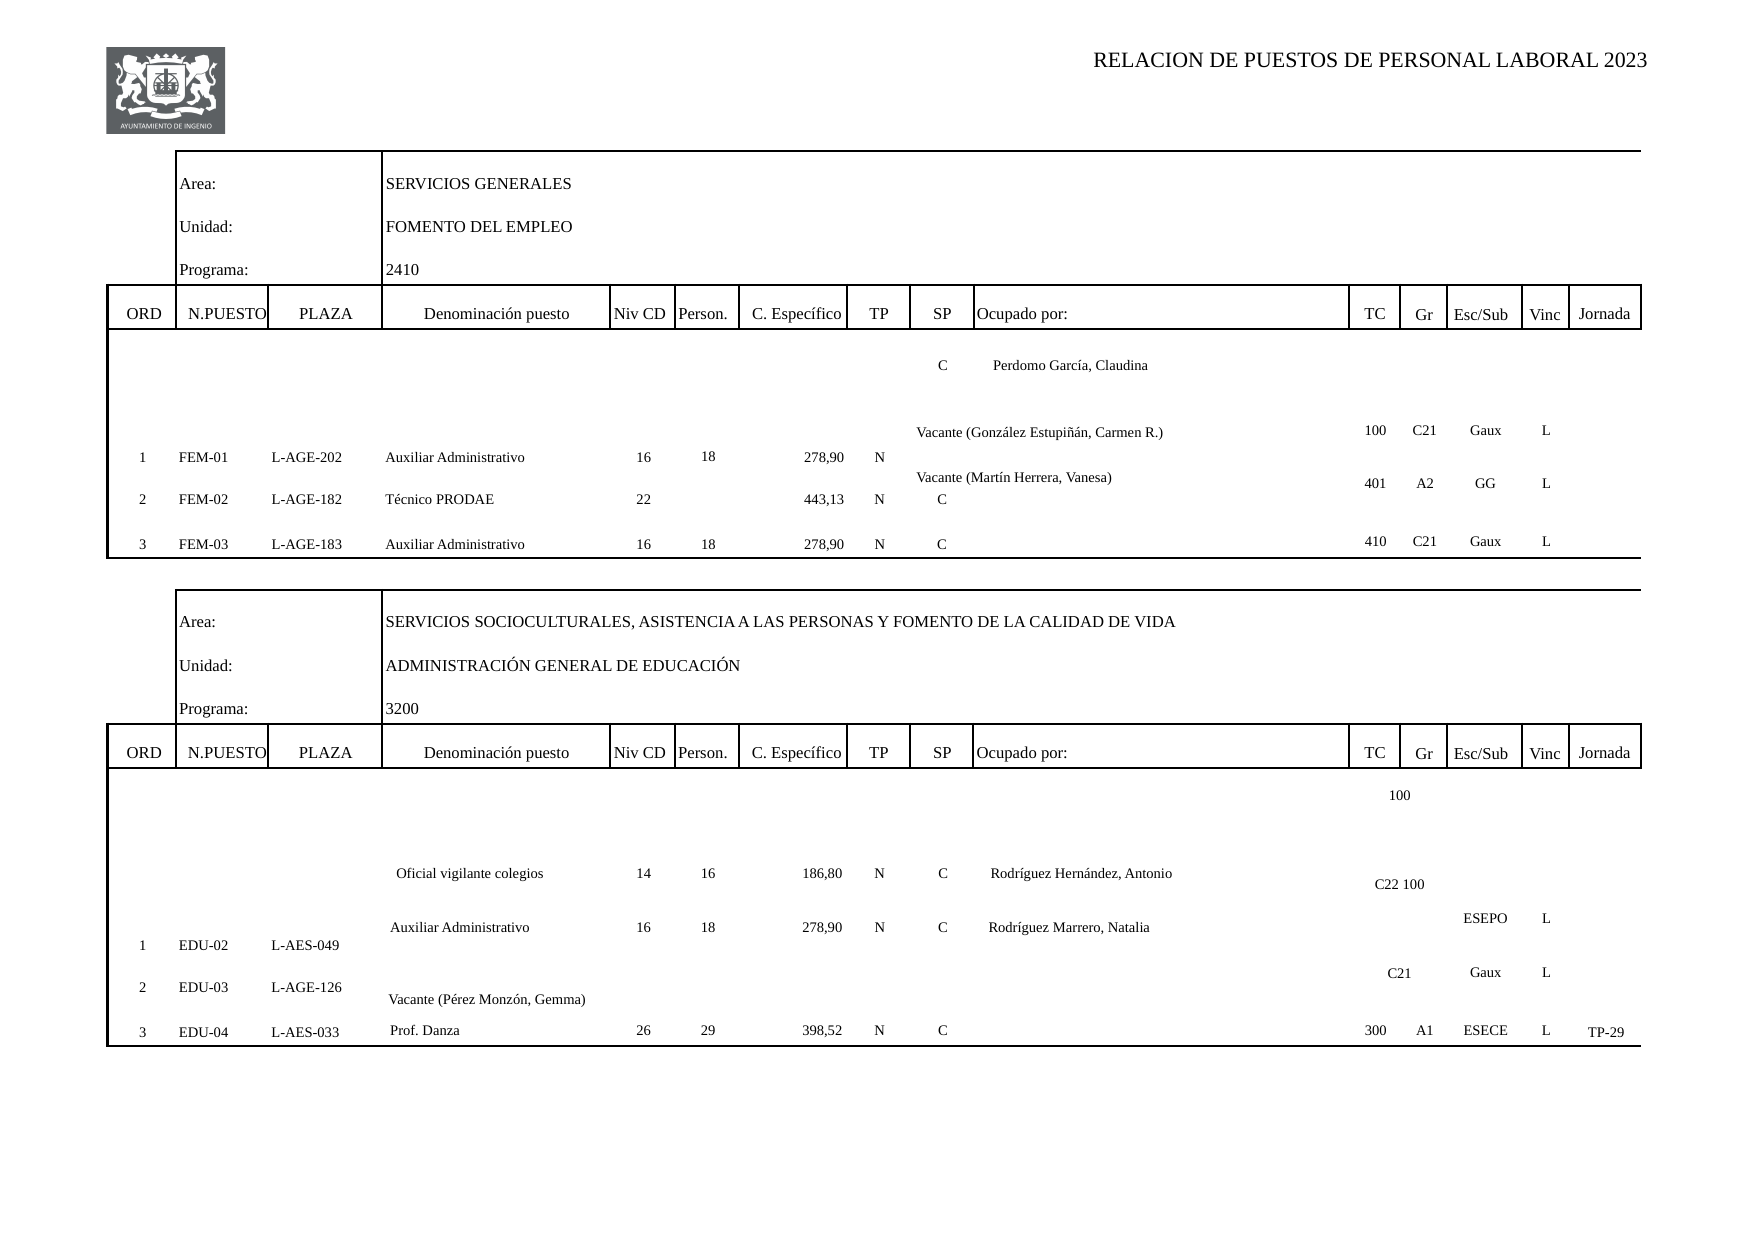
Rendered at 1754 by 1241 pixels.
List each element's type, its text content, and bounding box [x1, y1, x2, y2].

table_cell C Perdomo García, Claudina C C [910, 330, 1348, 557]
table_header [739, 152, 847, 283]
table_cell Person. [676, 286, 738, 328]
table_cell PLAZA [269, 725, 381, 767]
table_cell Vinc [1523, 725, 1568, 767]
table_header [268, 591, 381, 722]
table_header [610, 152, 675, 283]
table_cell Gr [1401, 725, 1446, 767]
table_header [1349, 591, 1447, 722]
table_cell Esc/Sub [1448, 725, 1521, 767]
table_header SERVICIOS GENERALES FOMENTO DEL EMPLEO 2410 [383, 152, 610, 283]
table_cell 278,90 443,13 278,90 [739, 330, 847, 557]
table_header Vacante (Pérez Monzón, Gemma) [385, 968, 812, 1013]
table_cell 16 22 16 [610, 330, 675, 557]
table_header [1569, 591, 1641, 722]
table_cell TP [848, 725, 909, 767]
table_cell N.PUESTO [177, 286, 267, 328]
table_cell C. Específico [740, 725, 846, 767]
table_cell 18 18 [675, 330, 739, 557]
table_cell FEM-01 FEM-02 FEM-03 [176, 330, 268, 557]
table_cell Niv CD [611, 725, 674, 767]
table_cell Vinc [1523, 286, 1568, 328]
table_header [847, 152, 910, 283]
table_cell N.PUESTO [177, 725, 267, 767]
table_header SERVICIOS SOCIOCULTURALES, ASISTENCIA A LAS PERSONAS Y FOMENTO DE LA CALIDAD DE VIDA ADMINISTRACIÓN GENERAL DE EDUCACIÓN 3200 [383, 591, 1348, 722]
table_cell Ocupado por: [974, 725, 1348, 767]
table_cell ESEPO L Gaux L ESECE L [1447, 769, 1569, 1045]
table_cell TP [848, 286, 909, 328]
table_cell Ocupado por: [975, 286, 1348, 328]
table_cell SP [911, 725, 972, 767]
table_cell [1569, 330, 1641, 557]
table_header [108, 150, 175, 283]
table_cell SP [911, 286, 973, 328]
table_cell TC [1350, 286, 1399, 328]
table_cell Auxiliar Administrativo Técnico PRODAE Auxiliar Administrativo [382, 330, 610, 557]
table_header [1349, 152, 1447, 283]
table_cell TP-29 [1569, 769, 1641, 1045]
table_cell Denominación puesto [383, 286, 609, 328]
table_cell PLAZA [269, 286, 381, 328]
table_header Area: Unidad: Programa: [177, 591, 268, 722]
table_cell Person. [676, 725, 738, 767]
table_cell L-AGE-202 L-AGE-182 L-AGE-183 [268, 330, 382, 557]
table_cell 1 2 3 [109, 330, 176, 557]
table_cell Jornada [1570, 286, 1640, 328]
table_cell Jornada [1570, 725, 1640, 767]
table_header [268, 152, 381, 283]
table_cell 100 C21 401 A2 410 C21 [1349, 330, 1447, 557]
table_header [1447, 152, 1569, 283]
table_header Vacante (González Estupiñán, Carmen R.) Vacante (Martín Herrera, Vanesa) [913, 401, 1340, 490]
table_cell 100 C22 100 C21 300 A1 [1349, 769, 1447, 1045]
table_cell EDU-02 EDU-03 EDU-04 [176, 769, 268, 1045]
table_cell C. Específico [740, 286, 846, 328]
table_cell Gaux L GG L Gaux L [1447, 330, 1569, 557]
table_cell Oficial vigilante colegios 14 16 186,80 N C Rodríguez Hernández, Antonio Auxiliar Administrativo 16 18 278,90 N C Rodríguez Marrero, Natalia Prof. Danza 26 29 398,52 N C [382, 769, 1348, 1045]
table_cell ORD [109, 725, 175, 767]
table_header [1447, 591, 1569, 722]
table_cell Esc/Sub [1448, 286, 1521, 328]
table_cell N N N [847, 330, 910, 557]
table_header [108, 589, 175, 722]
table_header [910, 152, 1348, 283]
table_cell ORD [109, 286, 175, 328]
table_cell Denominación puesto [383, 725, 609, 767]
table_header [675, 152, 739, 283]
table_header Area: Unidad: Programa: [177, 152, 268, 283]
table_cell Gr [1401, 286, 1446, 328]
table_cell 1 2 3 [109, 769, 176, 1045]
table_header [1569, 152, 1641, 283]
table_cell TC [1350, 725, 1399, 767]
table_cell L-AES-049 L-AGE-126 L-AES-033 [268, 769, 382, 1045]
table_cell Niv CD [611, 286, 674, 328]
